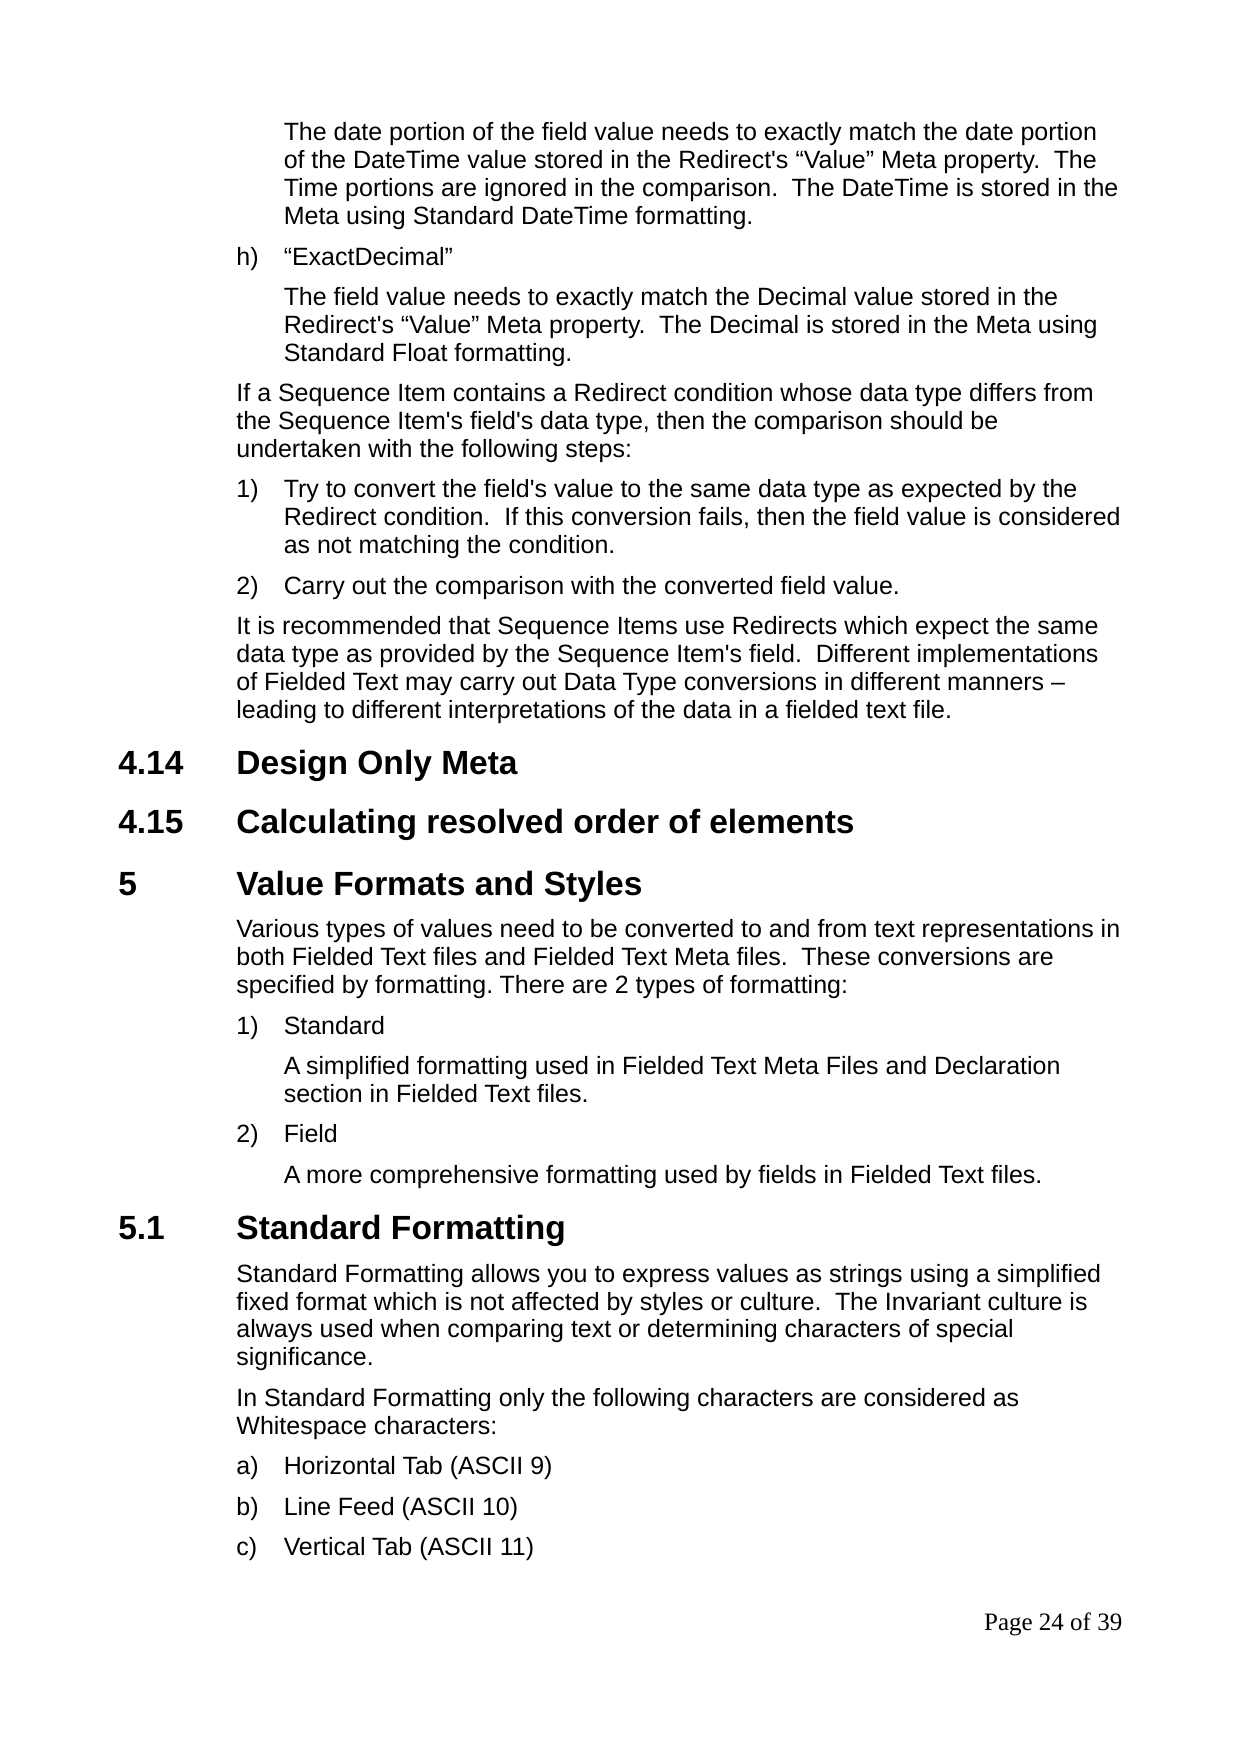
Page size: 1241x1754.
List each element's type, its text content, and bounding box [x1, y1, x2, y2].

subtitle Calculating resolved order of elements [118, 803, 1122, 840]
list Vertical Tab (ASCII 11) [236, 1533, 1122, 1561]
text If a Sequence Item contains a Redirect condition whose data type differs from the Sequence Item's field's data type, then the comparison should be undertaken with the following steps: [236, 379, 1122, 463]
text In Standard Formatting only the following characters are considered as Whitespace characters: [236, 1383, 1122, 1439]
list The field value needs to exactly match the Decimal value stored in the Redirect's “Value” Meta property. The Decimal is stored in the Meta using Standard Float formatting. [236, 283, 1122, 366]
list Horizontal Tab (ASCII 9) [236, 1452, 1122, 1480]
list Line Feed (ASCII 10) [236, 1492, 1122, 1520]
subtitle Value Formats and Styles [118, 865, 1122, 903]
text It is recommended that Sequence Items use Redirects which expect the same data type as provided by the Sequence Item's field. Different implementations of Fielded Text may carry out Data Type conversions in different manners – leading to different interpretations of the data in a fielded text file. [236, 612, 1122, 723]
list The date portion of the field value needs to exactly match the date portion of the DateTime value stored in the Redirect's “Value” Meta property. The Time portions are ignored in the comparison. The DateTime is stored in the Meta using Standard DateTime formatting. [236, 118, 1122, 230]
list Carry out the comparison with the converted field value. [236, 571, 1122, 599]
text Various types of values need to be converted to and from text representations in both Fielded Text files and Fielded Text Meta files. These conversions are specified by formatting. There are 2 types of formatting: [236, 915, 1122, 999]
text Standard Formatting allows you to express values as strings using a simplified fixed format which is not affected by styles or culture. The Invariant culture is always used when comparing text or determining characters of special significance. [236, 1259, 1122, 1371]
list Try to convert the field's value to the same data type as expected by the Redirect condition. If this conversion fails, then the field value is considered as not matching the condition. [236, 475, 1122, 559]
list Field [236, 1120, 1122, 1148]
list Standard [236, 1011, 1122, 1039]
subtitle Standard Formatting [118, 1209, 1122, 1247]
list A more comprehensive formatting used by fields in Fielded Text files. [236, 1161, 1122, 1188]
subtitle Design Only Meta [118, 744, 1122, 782]
list A simplified formatting used in Fielded Text Meta Files and Declaration section in Fielded Text files. [236, 1052, 1122, 1108]
list “ExactDecimal” [236, 242, 1122, 270]
